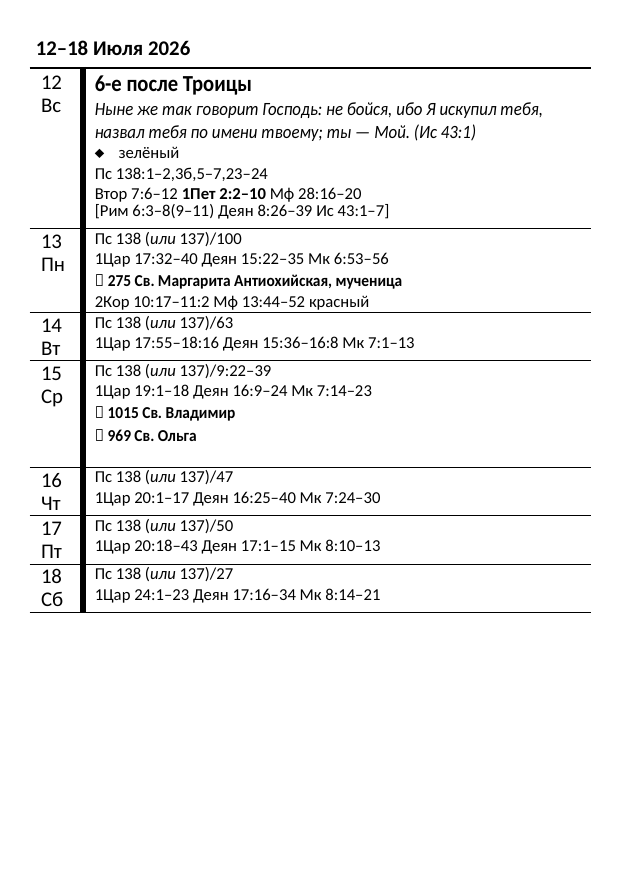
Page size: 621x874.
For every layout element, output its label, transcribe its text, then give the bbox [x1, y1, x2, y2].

table_cell 12 Вс [30, 69, 80, 228]
table_cell 16 Чт [30, 468, 80, 515]
table_cell Пс 138 (или 137)/63 1Цар 17:55–18:16 Деян 15:36–16:8 Мк 7:1–13 [86, 313, 591, 360]
table_cell Пс 138 (или 137)/47 1Цар 20:1–17 Деян 16:25–40 Мк 7:24–30 [86, 468, 591, 515]
table_cell Пс 138 (или 137)/100 1Цар 17:32–40 Деян 15:22–35 Мк 6:53–56  275 Св. Маргарита Антиохийская, мученица 2Кор 10:17–11:2 Мф 13:44–52 красный [86, 229, 591, 312]
table_cell 15 Ср [30, 361, 80, 467]
table_cell 17 Пт [30, 516, 80, 563]
table_cell 6-е после Троицы Ныне же так говорит Господь: не бойся, ибо Я искупил тебя, назвал тебя по имени твоему; ты — Мой. (Ис 43:1) зелёный Пс 138:1–2,3б,5–7,23–24 Втор 7:6–12 1Пет 2:2–10 Мф 28:16–20 [Рим 6:3–8(9–11) Деян 8:26–39 Ис 43:1–7] [86, 69, 591, 228]
table_header 12–18 Июля 2026 [30, 30, 591, 67]
table_cell 13 Пн [30, 229, 80, 312]
table_cell 18 Сб [30, 565, 80, 612]
table_cell Пс 138 (или 137)/27 1Цар 24:1–23 Деян 17:16–34 Мк 8:14–21 [86, 565, 591, 612]
table_cell Пс 138 (или 137)/50 1Цар 20:18–43 Деян 17:1–15 Мк 8:10–13 [86, 516, 591, 563]
table_cell 14 Вт [30, 313, 80, 360]
table_cell Пс 138 (или 137)/9:22–39 1Цар 19:1–18 Деян 16:9–24 Мк 7:14–23  1015 Св. Владимир  969 Св. Ольга [86, 361, 591, 467]
